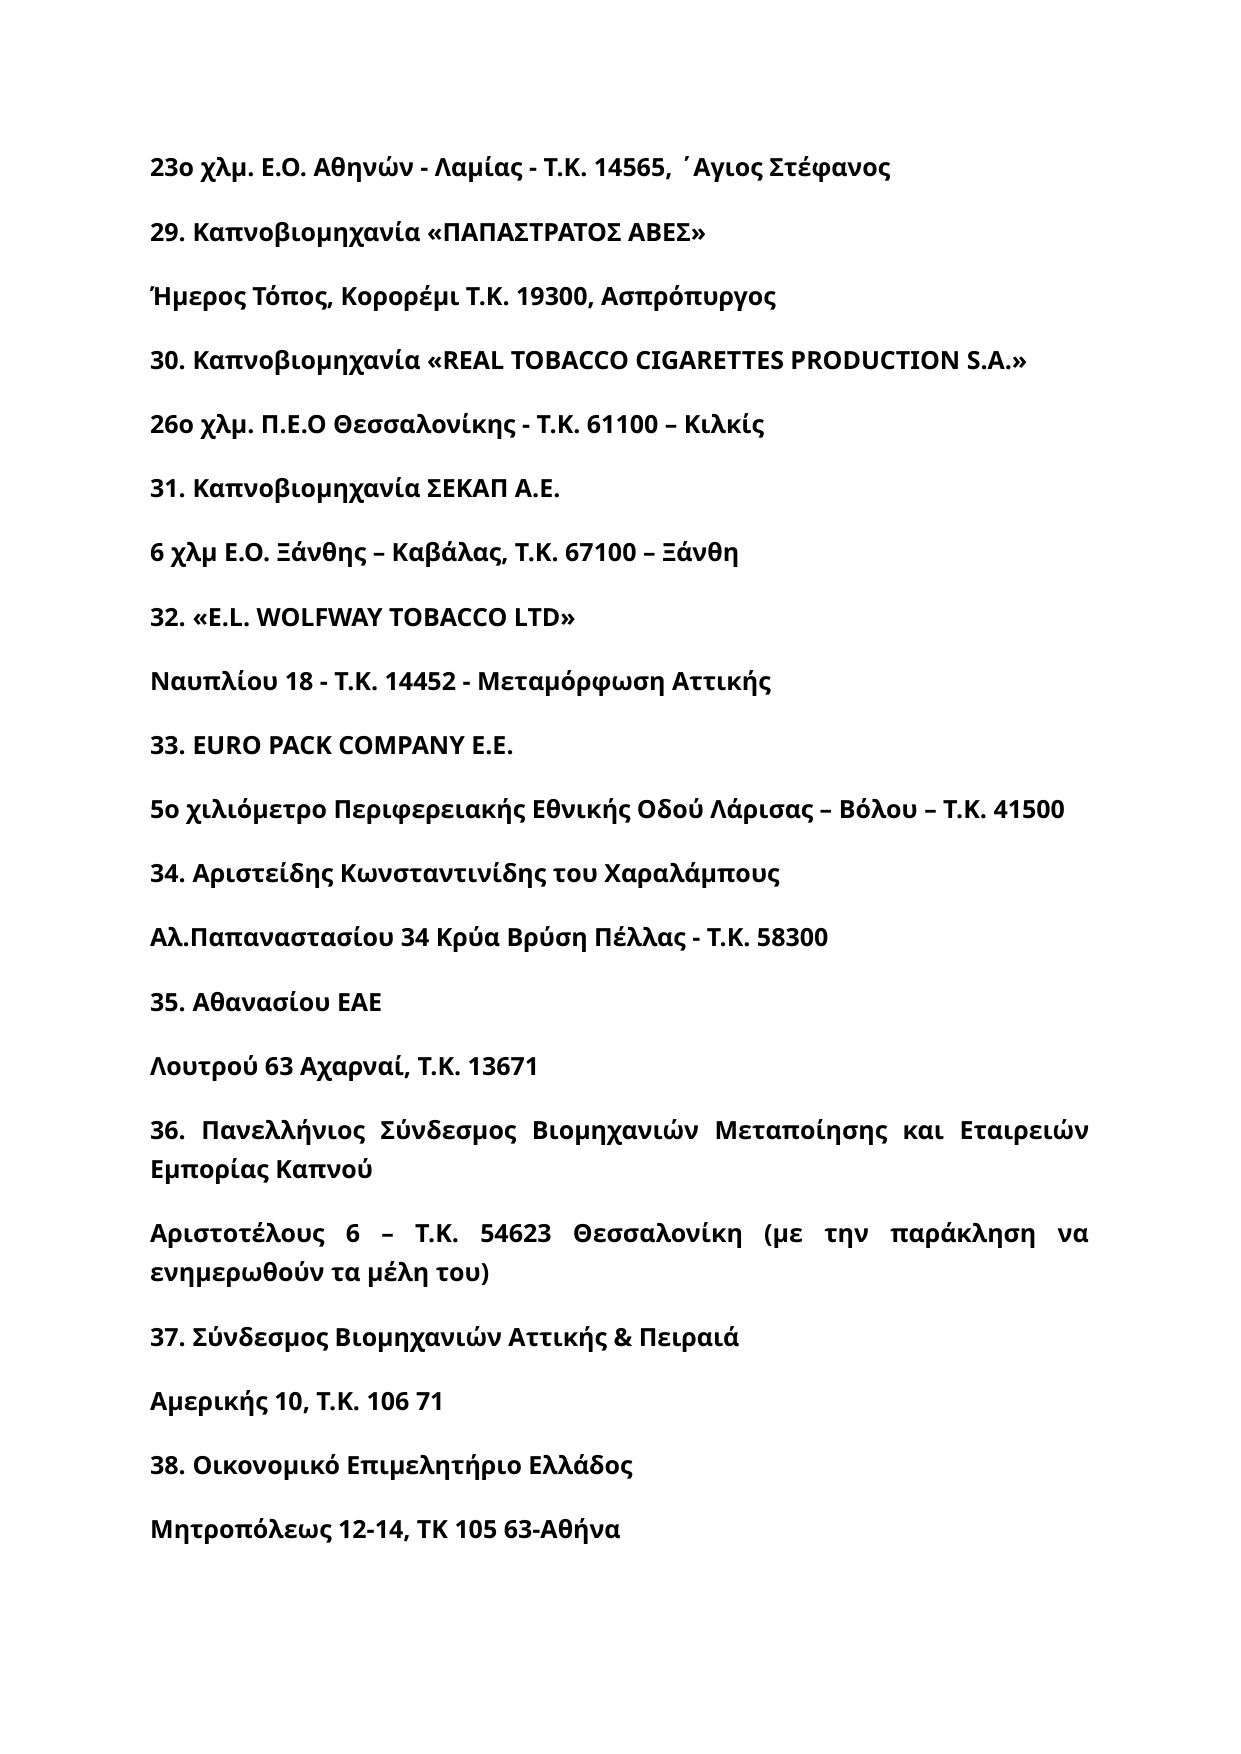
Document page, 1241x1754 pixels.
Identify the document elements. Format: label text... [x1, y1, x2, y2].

text Αριστοτέλους 6 – Τ.Κ. 54623 Θεσσαλονίκη (με την παράκληση να ενημερωθούν τα μέλη του) [150, 1216, 1090, 1289]
text Λουτρού 63 Αχαρναί, Τ.Κ. 13671 [150, 1048, 1090, 1082]
text 35. Αθανασίου ΕΑΕ [150, 984, 1090, 1018]
text Ναυπλίου 18 - Τ.Κ. 14452 - Μεταμόρφωση Αττικής [150, 663, 1090, 697]
text Μητροπόλεως 12-14, ΤΚ 105 63-Αθήνα [150, 1512, 1090, 1546]
text 6 χλμ Ε.Ο. Ξάνθης – Καβάλας, Τ.Κ. 67100 – Ξάνθη [150, 535, 1090, 569]
text Αμερικής 10, Τ.Κ. 106 71 [150, 1383, 1090, 1417]
text 23ο χλμ. Ε.Ο. Αθηνών - Λαμίας - Τ.Κ. 14565, ΄Αγιος Στέφανος [150, 150, 1090, 184]
text 29. Καπνοβιομηχανία «ΠΑΠΑΣΤΡΑΤΟΣ ΑΒΕΣ» [150, 214, 1090, 248]
text 36. Πανελλήνιος Σύνδεσμος Βιομηχανιών Μεταποίησης και Εταιρειών Εμπορίας Καπνού [150, 1112, 1090, 1186]
text 31. Καπνοβιομηχανία ΣΕΚΑΠ Α.Ε. [150, 471, 1090, 505]
text 32. «E.L. WOLFWAY TOBACCO LTD» [150, 599, 1090, 633]
text 33. EURO PACK COMPANY E.E. [150, 727, 1090, 762]
text 26ο χλμ. Π.Ε.Ο Θεσσαλονίκης - Τ.Κ. 61100 – Κιλκίς [150, 407, 1090, 441]
text 34. Αριστείδης Κωνσταντινίδης του Χαραλάμπους [150, 856, 1090, 890]
text 5ο χιλιόμετρο Περιφερειακής Εθνικής Οδού Λάρισας – Βόλου – Τ.Κ. 41500 [150, 792, 1090, 826]
text Αλ.Παπαναστασίου 34 Κρύα Βρύση Πέλλας - Τ.Κ. 58300 [150, 920, 1090, 954]
text 38. Οικονομικό Επιμελητήριο Ελλάδος [150, 1447, 1090, 1482]
text 30. Καπνοβιομηχανία «REAL TOBACCO CIGARETTES PRODUCTION S.A.» [150, 342, 1090, 377]
text 37. Σύνδεσμος Βιομηχανιών Αττικής & Πειραιά [150, 1319, 1090, 1353]
text Ήμερος Τόπος, Κορορέμι Τ.Κ. 19300, Ασπρόπυργος [150, 278, 1090, 312]
